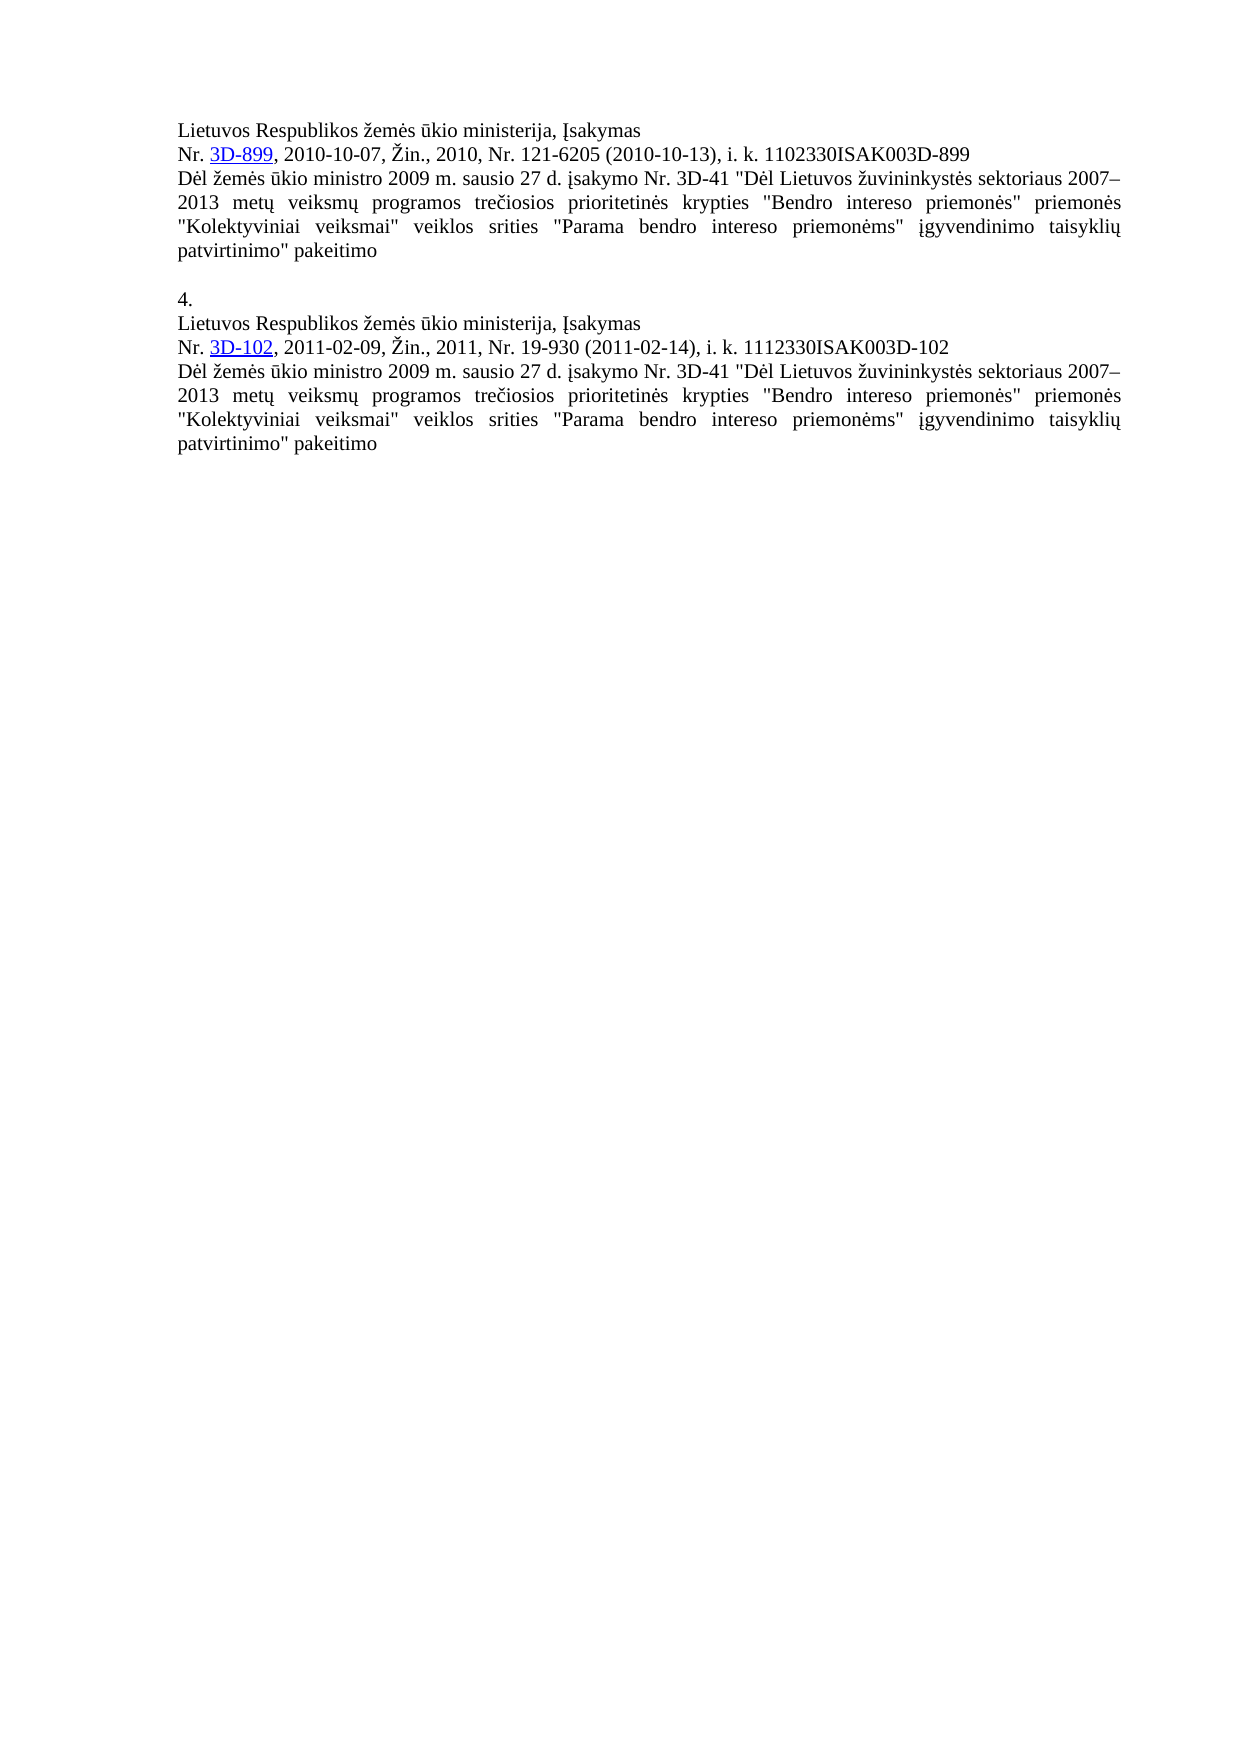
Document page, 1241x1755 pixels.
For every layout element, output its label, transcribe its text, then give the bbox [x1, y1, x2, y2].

text Dėl žemės ūkio ministro 2009 m. sausio 27 d. įsakymo Nr. 3D-41 "Dėl Lietuvos žuvininkystės sektoriaus 2007–2013 metų veiksmų programos trečiosios prioritetinės krypties "Bendro intereso priemonės" priemonės "Kolektyviniai veiksmai" veiklos srities "Parama bendro intereso priemonėms" įgyvendinimo taisyklių patvirtinimo" pakeitimo [177, 359, 1122, 455]
text Nr. 3D-899, 2010-10-07, Žin., 2010, Nr. 121-6205 (2010-10-13), i. k. 1102330ISAK003D-899 [177, 142, 1122, 166]
text Lietuvos Respublikos žemės ūkio ministerija, Įsakymas [177, 118, 1122, 142]
text 4. [177, 287, 1122, 311]
text Lietuvos Respublikos žemės ūkio ministerija, Įsakymas [177, 311, 1122, 335]
text Nr. 3D-102, 2011-02-09, Žin., 2011, Nr. 19-930 (2011-02-14), i. k. 1112330ISAK003D-102 [177, 335, 1122, 359]
text Dėl žemės ūkio ministro 2009 m. sausio 27 d. įsakymo Nr. 3D-41 "Dėl Lietuvos žuvininkystės sektoriaus 2007–2013 metų veiksmų programos trečiosios prioritetinės krypties "Bendro intereso priemonės" priemonės "Kolektyviniai veiksmai" veiklos srities "Parama bendro intereso priemonėms" įgyvendinimo taisyklių patvirtinimo" pakeitimo [177, 166, 1122, 262]
